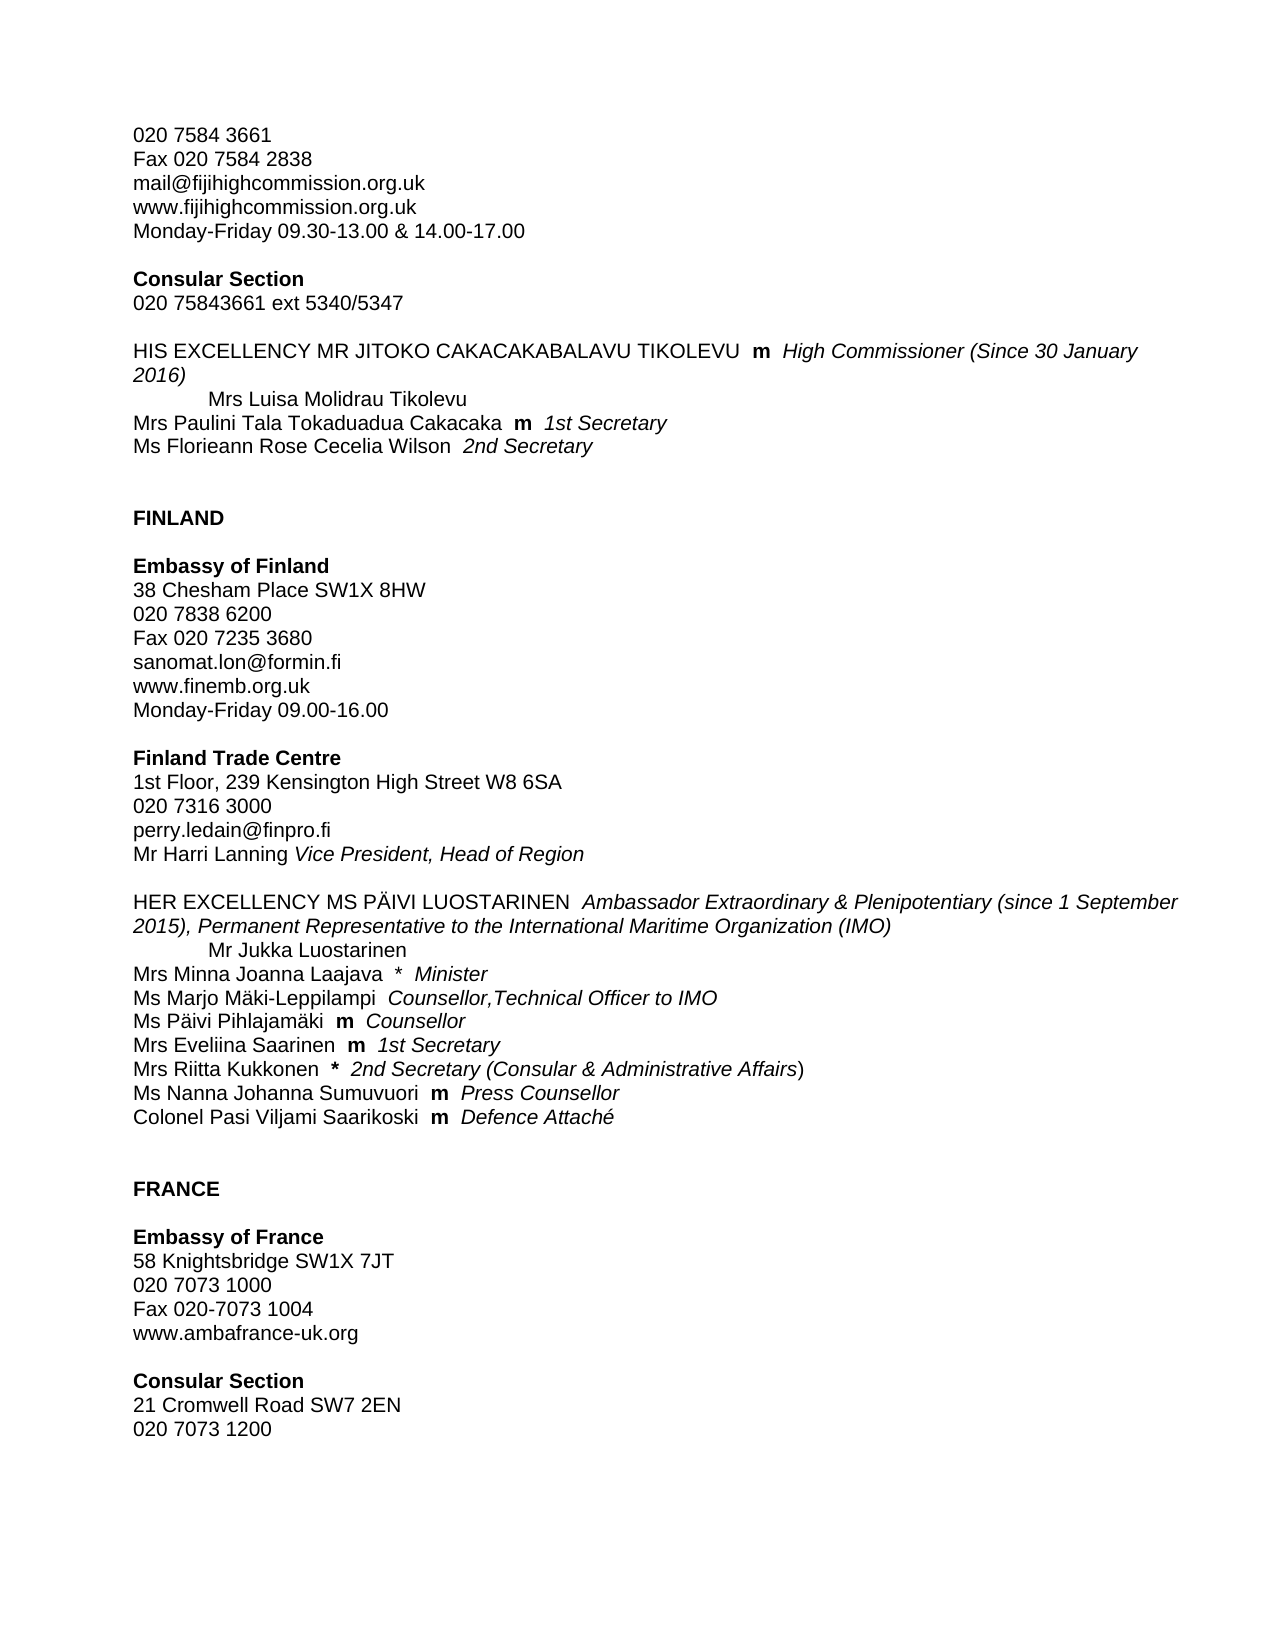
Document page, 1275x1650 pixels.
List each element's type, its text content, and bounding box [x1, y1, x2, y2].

text mail@fijihighcommission.org.uk [133, 171, 1181, 195]
text Monday-Friday 09.00-16.00 [133, 698, 1181, 722]
text 58 Knightsbridge SW1X 7JT [133, 1249, 1181, 1273]
text 020 7838 6200 [133, 602, 1181, 626]
text Mrs Minna Joanna Laajava * Minister [133, 961, 1181, 985]
text 1st Floor, 239 Kensington High Street W8 6SA [133, 770, 1181, 794]
text www.fijihighcommission.org.uk [133, 195, 1181, 219]
text 020 75843661 ext 5340/5347 [133, 291, 1181, 314]
text 020 7316 3000 [133, 794, 1181, 818]
text Monday-Friday 09.30-13.00 & 14.00-17.00 [133, 219, 1181, 243]
text Colonel Pasi Viljami Saarikoski m Defence Attaché [133, 1105, 1181, 1129]
text Mrs Riitta Kukkonen * 2nd Secretary (Consular & Administrative Affairs) [133, 1057, 1181, 1081]
text Ms Nanna Johanna Sumuvuori m Press Counsellor [133, 1081, 1181, 1105]
text 020 7584 3661 [133, 123, 1181, 147]
text Ms Päivi Pihlajamäki m Counsellor [133, 1009, 1181, 1033]
text Mrs Luisa Molidrau Tikolevu [133, 386, 1181, 410]
text Ms Marjo Mäki-Leppilampi Counsellor,Technical Officer to IMO [133, 985, 1181, 1009]
text Mrs Eveliina Saarinen m 1st Secretary [133, 1033, 1181, 1057]
text Mr Jukka Luostarinen [133, 937, 1181, 961]
text 21 Cromwell Road SW7 2EN [133, 1393, 1181, 1417]
text FRANCE [133, 1177, 1181, 1201]
text Mr Harri Lanning Vice President, Head of Region [133, 842, 1181, 866]
text Finland Trade Centre [133, 746, 1181, 770]
text HIS EXCELLENCY MR JITOKO CAKACAKABALAVU TIKOLEVU m High Commissioner (Since 30 January 2016) [133, 338, 1181, 386]
text perry.ledain@finpro.fi [133, 818, 1181, 842]
text Mrs Paulini Tala Tokaduadua Cakacaka m 1st Secretary [133, 410, 1181, 434]
text 38 Chesham Place SW1X 8HW [133, 578, 1181, 602]
text 020 7073 1200 [133, 1417, 1181, 1441]
text Fax 020 7584 2838 [133, 147, 1181, 171]
text Consular Section [133, 267, 1181, 291]
text FINLAND [133, 506, 1181, 530]
text Embassy of France [133, 1225, 1181, 1249]
text 020 7073 1000 [133, 1273, 1181, 1297]
text Ms Florieann Rose Cecelia Wilson 2nd Secretary [133, 434, 1181, 458]
text www.ambafrance-uk.org [133, 1321, 1181, 1345]
text www.finemb.org.uk [133, 674, 1181, 698]
text sanomat.lon@formin.fi [133, 650, 1181, 674]
text Consular Section [133, 1369, 1181, 1393]
text Fax 020-7073 1004 [133, 1297, 1181, 1321]
text Fax 020 7235 3680 [133, 626, 1181, 650]
text Embassy of Finland [133, 554, 1181, 578]
text HER EXCELLENCY MS PÄIVI LUOSTARINEN Ambassador Extraordinary & Plenipotentiary (since 1 September 2015), Permanent Representative to the International Maritime Organization (IMO) [133, 889, 1181, 937]
